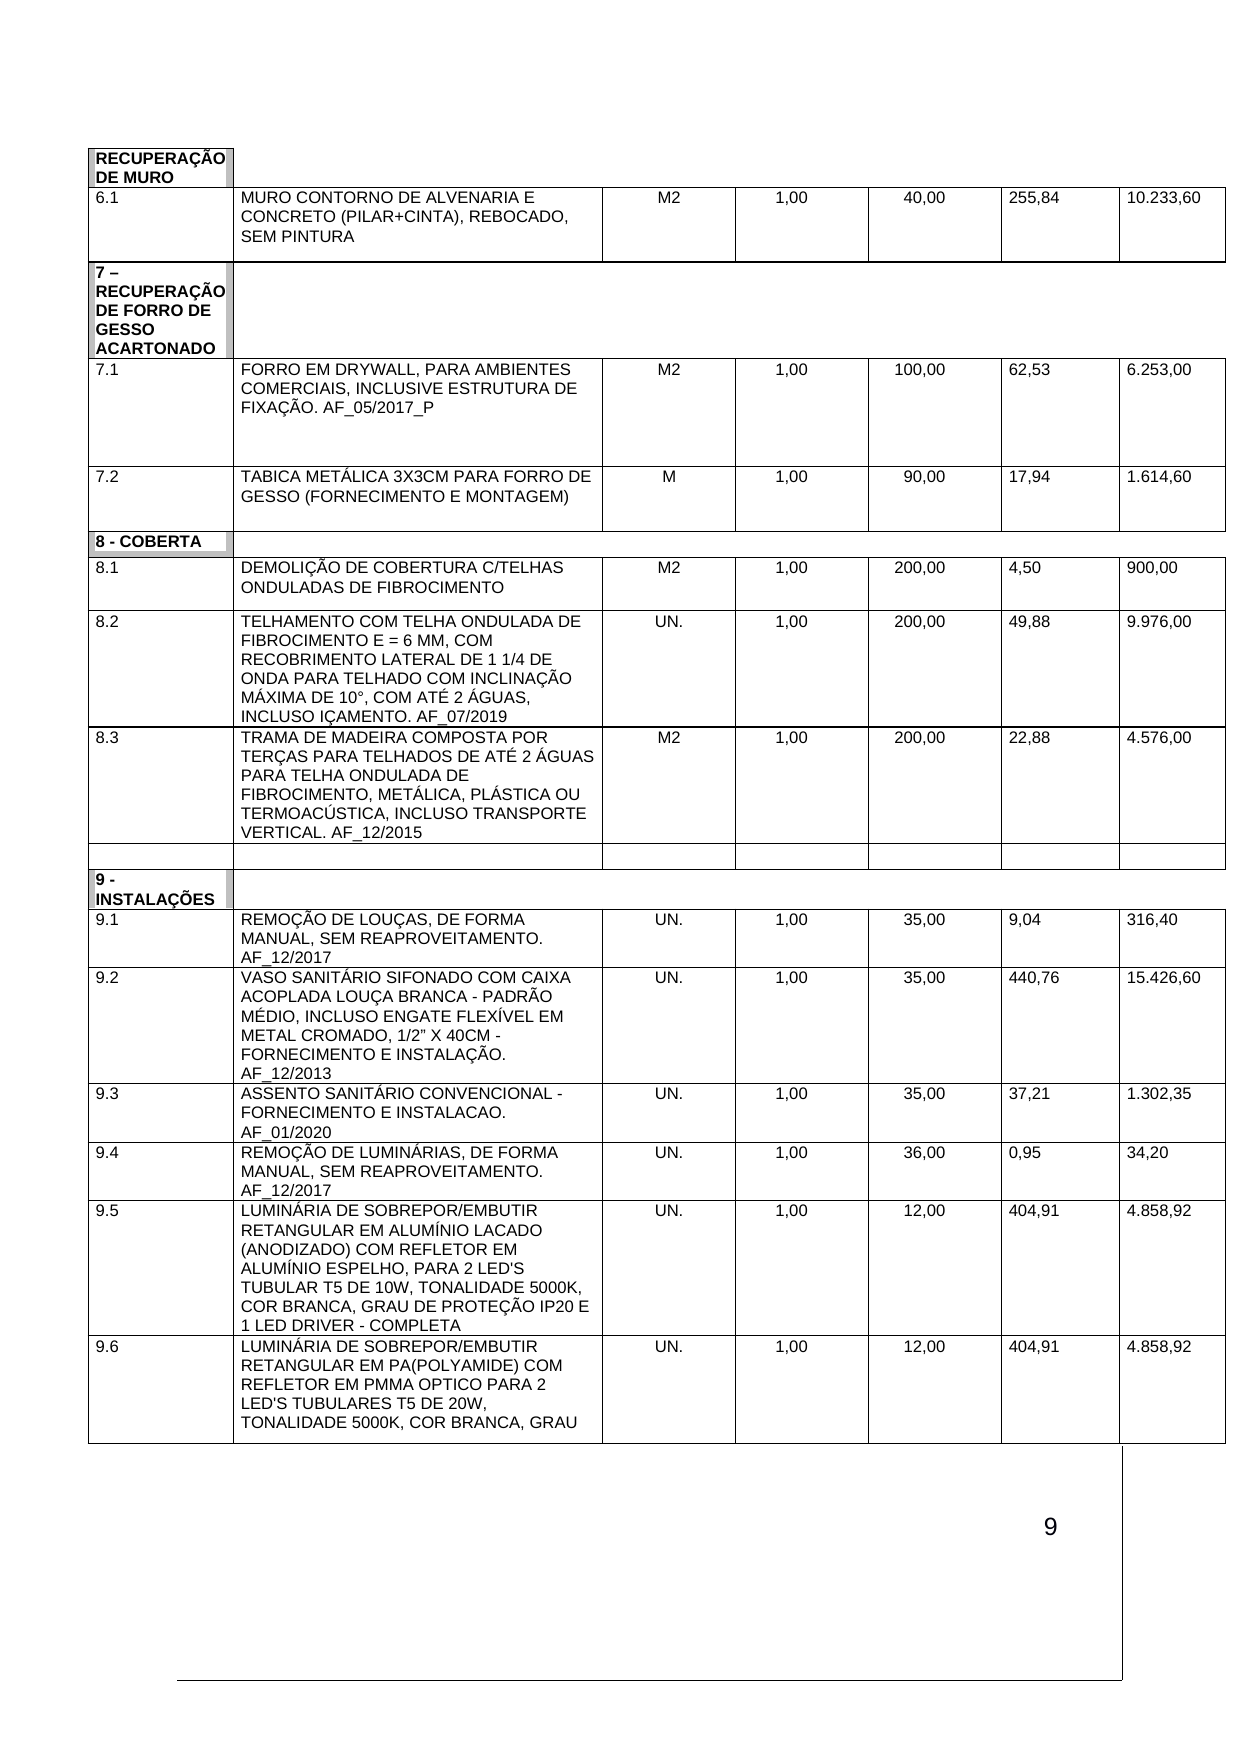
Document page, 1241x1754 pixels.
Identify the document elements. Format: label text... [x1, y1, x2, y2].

table_cell M2 [603, 558, 735, 610]
table_cell [731, 148, 735, 187]
table_cell 15.426,60 [1120, 968, 1225, 1083]
table_cell [1001, 889, 1119, 908]
table_cell 37,21 [1002, 1084, 1119, 1142]
table_cell 17,94 [1002, 467, 1119, 531]
table_cell [1001, 551, 1119, 557]
table_cell 22,88 [1002, 728, 1119, 842]
table_cell 6.253,00 [1120, 359, 1225, 466]
table_cell 34,20 [1120, 1143, 1225, 1200]
table_cell [603, 282, 731, 358]
table_cell 35,00 [869, 1084, 1001, 1142]
table_cell [868, 148, 997, 187]
table_cell 62,53 [1002, 359, 1119, 466]
table_cell 90,00 [869, 467, 1001, 531]
table_cell 900,00 [1120, 558, 1225, 610]
table_cell 7.1 [89, 359, 233, 466]
table_cell [735, 551, 864, 557]
table_cell 1,00 [736, 611, 868, 726]
table_cell 100,00 [869, 359, 1001, 466]
table_cell 1,00 [736, 467, 868, 531]
table_cell [1119, 282, 1225, 358]
table_cell M2 [603, 728, 735, 842]
table_cell 440,76 [1002, 968, 1119, 1083]
table_cell UN. [603, 968, 735, 1083]
table_cell [1120, 844, 1225, 869]
table_cell 6.1 [89, 188, 233, 261]
table_cell [997, 889, 1001, 908]
table_cell 1.302,35 [1120, 1084, 1225, 1142]
table_cell 35,00 [869, 910, 1001, 967]
table_cell [735, 889, 864, 908]
table_cell [997, 148, 1001, 187]
table_cell [864, 889, 868, 908]
table_cell [603, 551, 731, 557]
table_cell M2 [603, 359, 735, 466]
table_cell [1001, 148, 1119, 187]
table_cell 8.1 [89, 558, 233, 610]
table_cell [234, 148, 598, 187]
table_cell 1,00 [736, 1336, 868, 1443]
table_cell 1,00 [736, 558, 868, 610]
table_cell 9.3 [89, 1084, 233, 1142]
table_cell 9.6 [89, 1336, 233, 1443]
table_cell [234, 889, 598, 908]
table_cell UN. [603, 1336, 735, 1443]
table_cell 1,00 [736, 1201, 868, 1335]
table_cell 1.614,60 [1120, 467, 1225, 531]
table_cell [1002, 844, 1119, 869]
table_cell 1,00 [736, 188, 868, 261]
table_cell 4,50 [1002, 558, 1119, 610]
table_cell [1001, 282, 1119, 358]
table_cell 316,40 [1120, 910, 1225, 967]
table_cell UN. [603, 1084, 735, 1142]
table_cell 49,88 [1002, 611, 1119, 726]
table_cell UN. [603, 611, 735, 726]
table_cell 255,84 [1002, 188, 1119, 261]
table_cell 35,00 [869, 968, 1001, 1083]
table_cell 9.5 [89, 1201, 233, 1335]
table_cell [234, 844, 602, 869]
table_cell 12,00 [869, 1201, 1001, 1335]
table_cell 8.2 [89, 611, 233, 726]
table_cell 1,00 [736, 1143, 868, 1200]
table_cell 9.1 [89, 910, 233, 967]
table_cell 10.233,60 [1120, 188, 1225, 261]
table_cell [864, 148, 868, 187]
table_cell 8.3 [89, 728, 233, 842]
table_cell [868, 889, 997, 908]
table_cell 200,00 [869, 611, 1001, 726]
table_cell 404,91 [1002, 1201, 1119, 1335]
table_cell LUMINÁRIA DE SOBREPOR/EMBUTIR RETANGULAR EM PA(POLYAMIDE) COM REFLETOR EM PMMA OPTICO PARA 2 LED'S TUBULARES T5 DE 20W, TONALIDADE 5000K, COR BRANCA, GRAU DE PROTEÇÃO IP20 E 1 LED DRIVER - COMPLETA [234, 1336, 602, 1443]
table_cell [1119, 148, 1225, 187]
table_cell [89, 844, 233, 869]
table_cell [868, 551, 997, 557]
table_cell 9.2 [89, 968, 233, 1083]
table_cell [731, 889, 735, 908]
table_cell UN. [603, 1201, 735, 1335]
table_cell 12,00 [869, 1336, 1001, 1443]
table_cell M [603, 467, 735, 531]
table_cell 4.576,00 [1120, 728, 1225, 842]
table_cell 1,00 [736, 1084, 868, 1142]
table_cell [603, 148, 731, 187]
table_cell [869, 844, 1001, 869]
table_cell UN. [603, 910, 735, 967]
table_cell 4.858,92 [1120, 1201, 1225, 1335]
table_cell 4.858,92 [1120, 1336, 1225, 1443]
table_cell DEMOLIÇÃO DE COBERTURA C/TELHAS ONDULADAS DE FIBROCIMENTO [234, 558, 602, 610]
table_cell FORRO EM DRYWALL, PARA AMBIENTES COMERCIAIS, INCLUSIVE ESTRUTURA DE FIXAÇÃO. AF_05/2017_P [234, 359, 602, 466]
table_cell 200,00 [869, 558, 1001, 610]
table_cell TABICA METÁLICA 3X3CM PARA FORRO DE GESSO (FORNECIMENTO E MONTAGEM) [234, 467, 602, 531]
table_cell [736, 844, 868, 869]
table_cell 1,00 [736, 910, 868, 967]
table_cell 40,00 [869, 188, 1001, 261]
table_cell 0,95 [1002, 1143, 1119, 1200]
table_cell [735, 282, 864, 358]
table_cell [735, 148, 864, 187]
table_cell [731, 282, 735, 358]
table_cell 404,91 [1002, 1336, 1119, 1443]
table_cell 1,00 [736, 359, 868, 466]
table_cell 9,04 [1002, 910, 1119, 967]
table_cell UN. [603, 1143, 735, 1200]
table_cell MURO CONTORNO DE ALVENARIA E CONCRETO (PILAR+CINTA), REBOCADO, SEM PINTURA [234, 188, 602, 261]
table_cell [603, 889, 731, 908]
table_cell 200,00 [869, 728, 1001, 842]
table_cell [1119, 889, 1225, 908]
table_cell [997, 282, 1001, 358]
table_cell M2 [603, 188, 735, 261]
table_cell 36,00 [869, 1143, 1001, 1200]
table_cell [868, 282, 997, 358]
table_cell [234, 551, 598, 557]
table_cell 8 - COBERTA [89, 532, 233, 557]
table_cell [234, 282, 598, 358]
table_cell 9.4 [89, 1143, 233, 1200]
table_cell 9.976,00 [1120, 611, 1225, 726]
table_cell 1,00 [736, 968, 868, 1083]
table_cell 1,00 [736, 728, 868, 842]
table_cell [864, 282, 868, 358]
table_cell [1119, 551, 1225, 557]
table_cell 7.2 [89, 467, 233, 531]
table_cell [603, 844, 735, 869]
